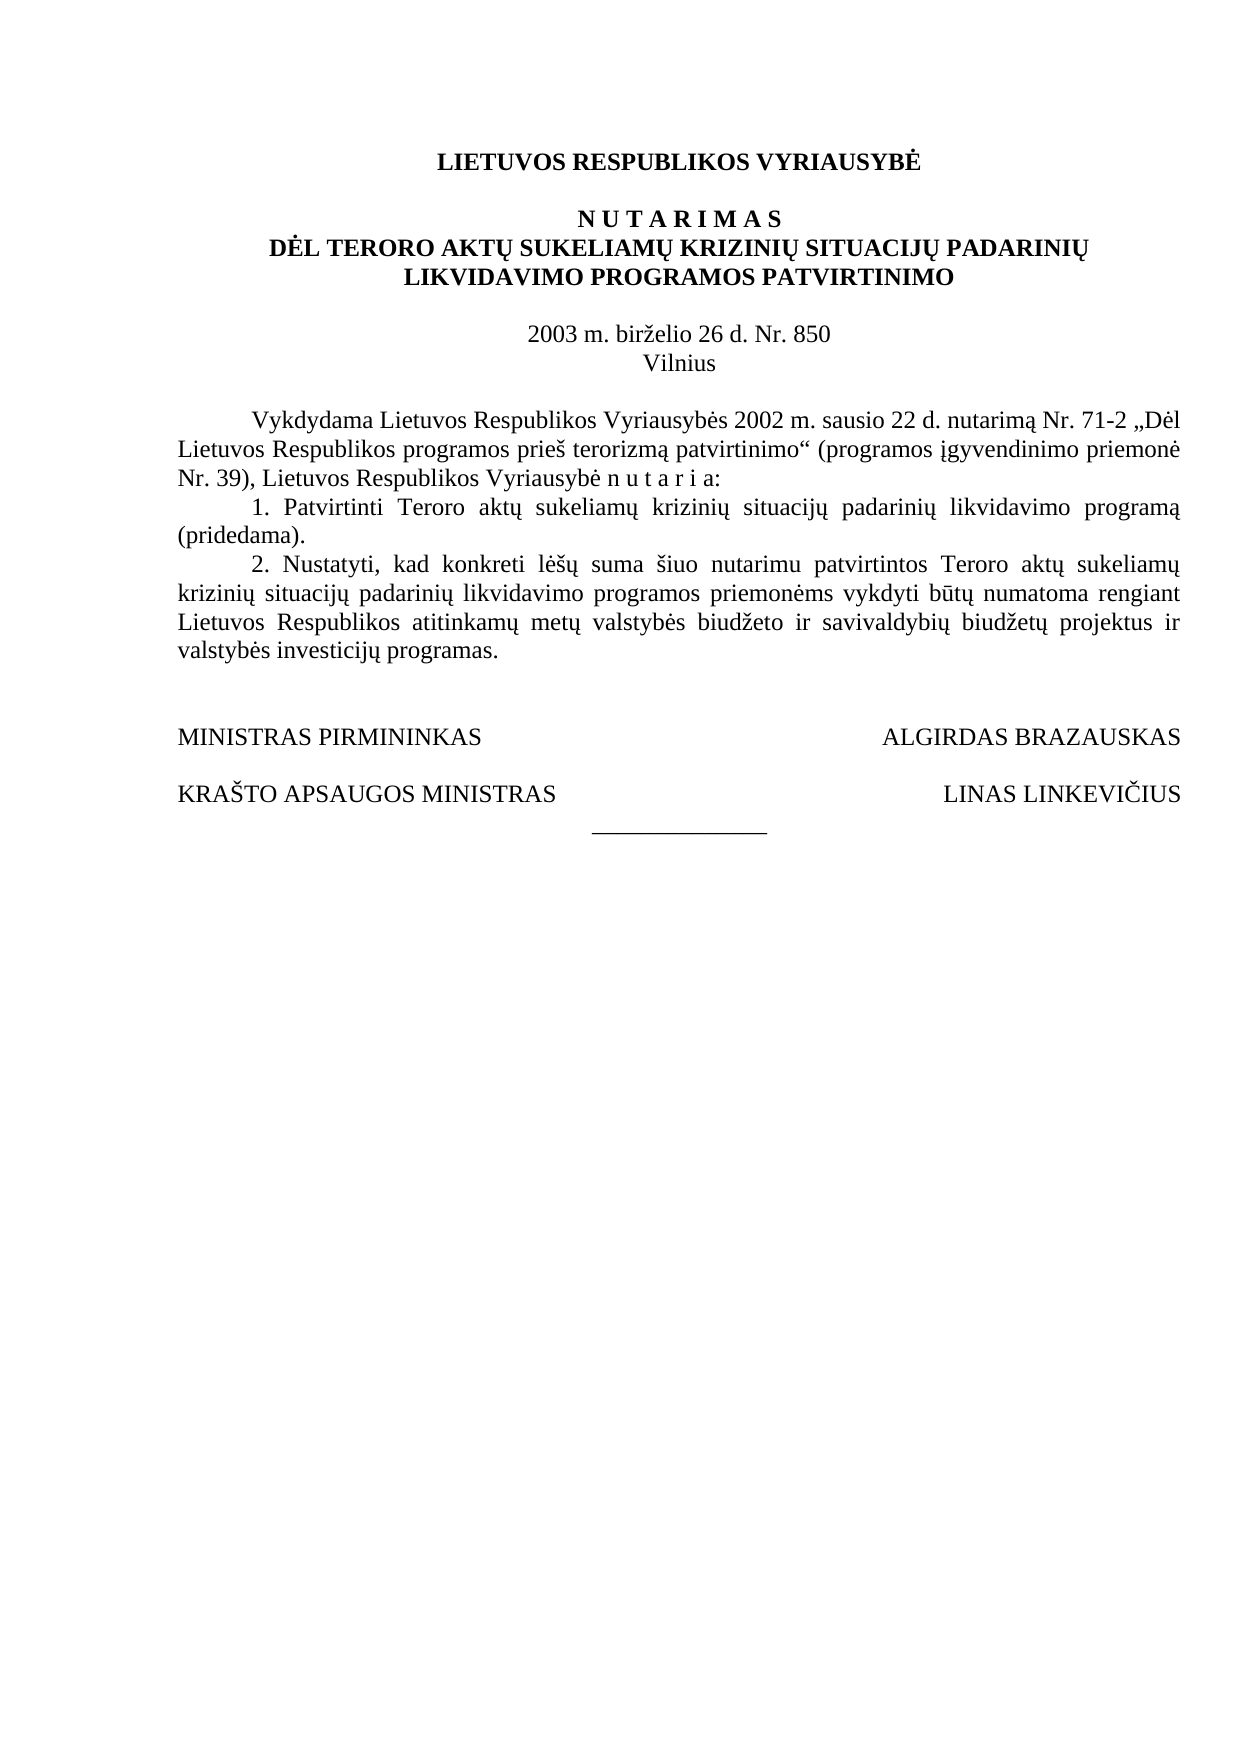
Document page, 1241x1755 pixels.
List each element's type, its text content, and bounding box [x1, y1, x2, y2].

text DĖL TERORO AKTŲ SUKELIAMŲ KRIZINIŲ SITUACIJŲ PADARINIŲ LIKVIDAVIMO PROGRAMOS PATVIRTINIMO [177, 233, 1181, 291]
text KRAŠTO APSAUGOS MINISTRAS LINAS LINKEVIČIUS [177, 779, 1181, 808]
text LIETUVOS RESPUBLIKOS VYRIAUSYBĖ [177, 147, 1181, 176]
text 1. Patvirtinti Teroro aktų sukeliamų krizinių situacijų padarinių likvidavimo programą (pridedama). [177, 492, 1181, 549]
text 2003 m. birželio 26 d. Nr. 850 [177, 319, 1181, 348]
text 2. Nustatyti, kad konkreti lėšų suma šiuo nutarimu patvirtintos Teroro aktų sukeliamų krizinių situacijų padarinių likvidavimo programos priemonėms vykdyti būtų numatoma rengiant Lietuvos Respublikos atitinkamų metų valstybės biudžeto ir savivaldybių biudžetų projektus ir valstybės investicijų programas. [177, 549, 1181, 664]
text Vykdydama Lietuvos Respublikos Vyriausybės 2002 m. sausio 22 d. nutarimą Nr. 71-2 „Dėl Lietuvos Respublikos programos prieš terorizmą patvirtinimo“ (programos įgyvendinimo priemonė Nr. 39), Lietuvos Respublikos Vyriausybė nutaria: [177, 406, 1181, 492]
text N U T A R I M A S [177, 204, 1181, 233]
text ______________ [177, 808, 1181, 837]
text Vilnius [177, 348, 1181, 377]
text MINISTRAS PIRMININKAS ALGIRDAS BRAZAUSKAS [177, 722, 1181, 751]
